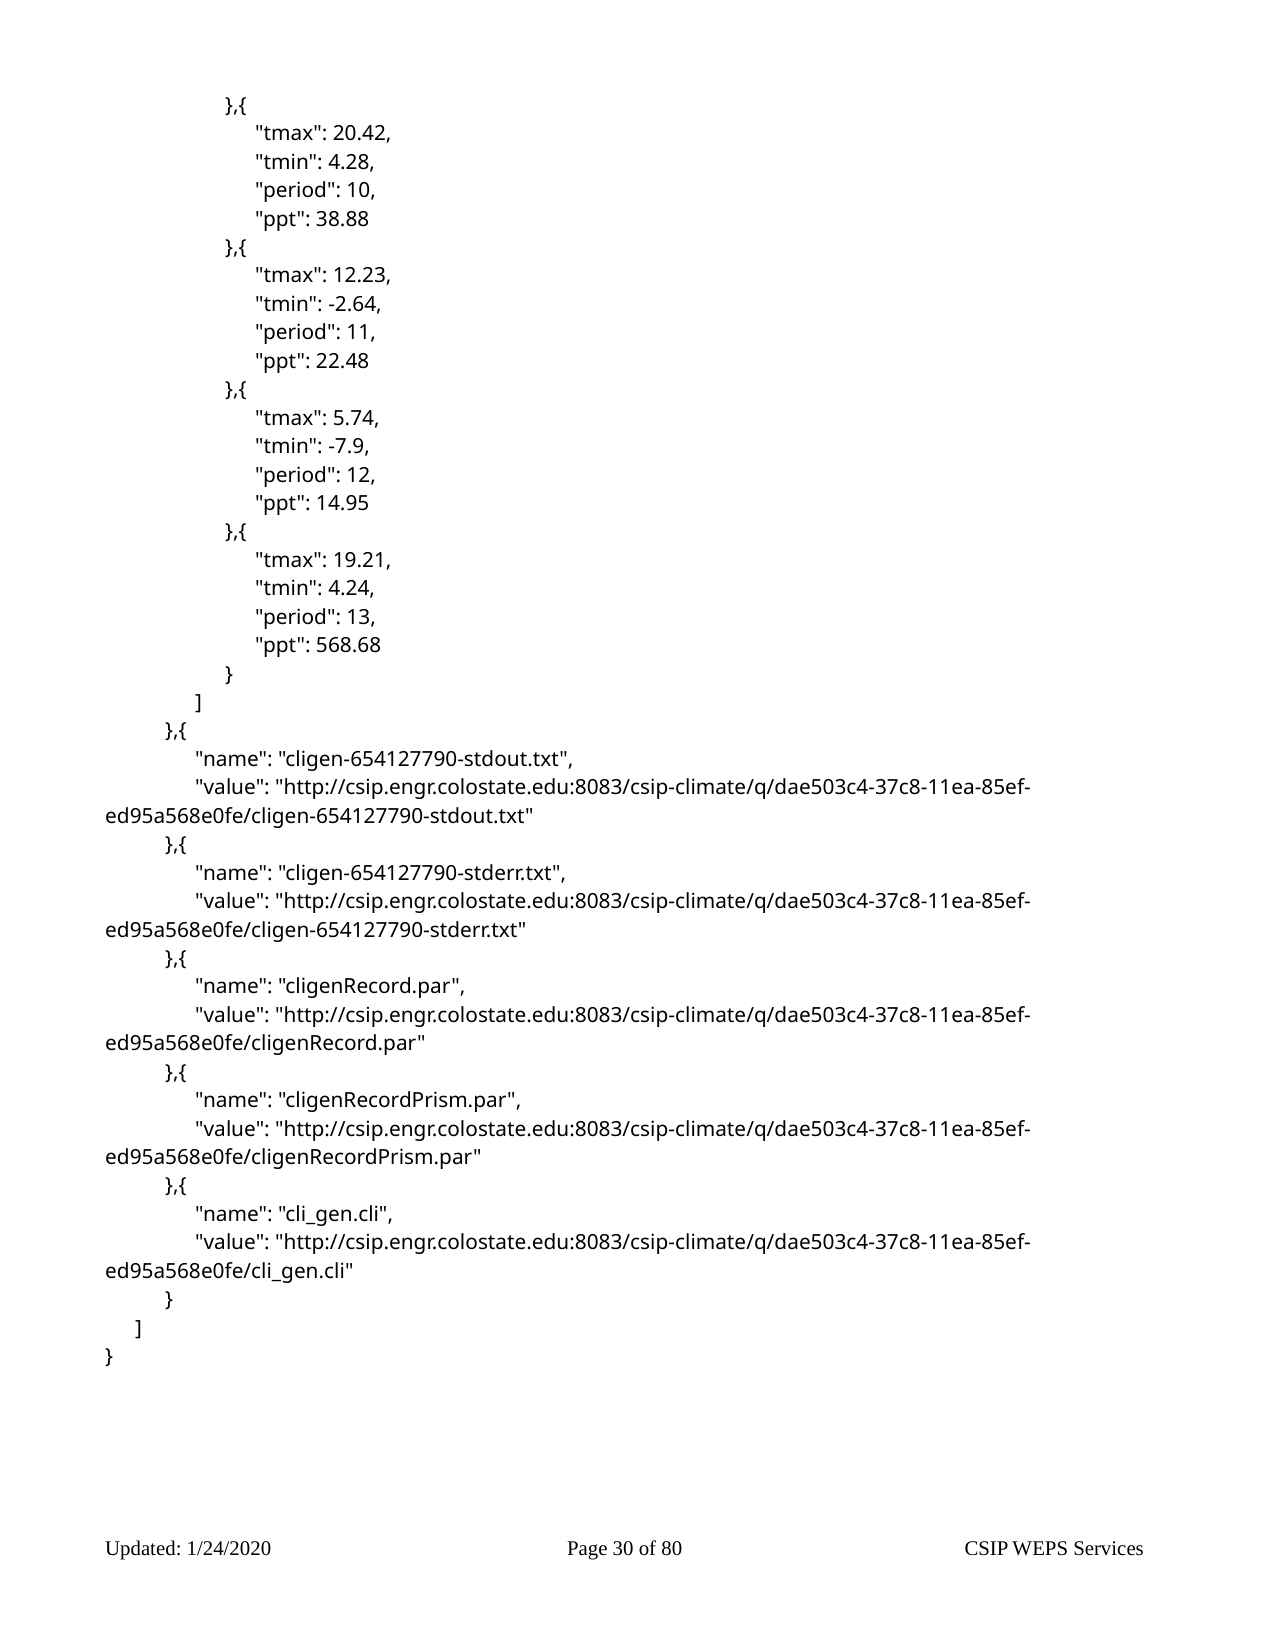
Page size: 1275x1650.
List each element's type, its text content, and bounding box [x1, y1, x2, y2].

text },{ [105, 374, 1185, 403]
text "tmax": 20.42, [105, 118, 1185, 147]
text },{ [105, 1057, 1185, 1085]
text "value": "http://csip.engr.colostate.edu:8083/csip-climate/q/dae503c4-37c8-11ea-85ef-ed95a568e0fe/cligen-654127790-stdout.txt" [105, 772, 1185, 829]
text "tmin": -2.64, [105, 289, 1185, 317]
text ] [105, 1313, 1185, 1341]
text "ppt": 22.48 [105, 346, 1185, 374]
text "ppt": 38.88 [105, 204, 1185, 232]
text "period": 12, [105, 460, 1185, 488]
text "value": "http://csip.engr.colostate.edu:8083/csip-climate/q/dae503c4-37c8-11ea-85ef-ed95a568e0fe/cligenRecord.par" [105, 1000, 1185, 1057]
text "ppt": 568.68 [105, 630, 1185, 659]
text "name": "cli_gen.cli", [105, 1199, 1185, 1227]
text },{ [105, 1171, 1185, 1199]
text "name": "cligen-654127790-stdout.txt", [105, 744, 1185, 772]
text "tmin": 4.28, [105, 147, 1185, 175]
text ] [105, 687, 1185, 716]
text } [105, 1284, 1185, 1313]
text "value": "http://csip.engr.colostate.edu:8083/csip-climate/q/dae503c4-37c8-11ea-85ef-ed95a568e0fe/cligenRecordPrism.par" [105, 1114, 1185, 1171]
text },{ [105, 232, 1185, 261]
text "period": 11, [105, 317, 1185, 346]
text },{ [105, 943, 1185, 972]
text "tmin": -7.9, [105, 431, 1185, 460]
text "tmax": 19.21, [105, 545, 1185, 573]
text "tmin": 4.24, [105, 573, 1185, 602]
text "name": "cligenRecordPrism.par", [105, 1085, 1185, 1114]
text },{ [105, 716, 1185, 744]
text "period": 10, [105, 175, 1185, 204]
text "tmax": 12.23, [105, 261, 1185, 289]
text "name": "cligen-654127790-stderr.txt", [105, 858, 1185, 886]
text },{ [105, 90, 1185, 118]
text "ppt": 14.95 [105, 488, 1185, 517]
text "period": 13, [105, 602, 1185, 630]
text "value": "http://csip.engr.colostate.edu:8083/csip-climate/q/dae503c4-37c8-11ea-85ef-ed95a568e0fe/cli_gen.cli" [105, 1227, 1185, 1284]
text },{ [105, 829, 1185, 858]
text "name": "cligenRecord.par", [105, 972, 1185, 1000]
text } [105, 659, 1185, 687]
text "tmax": 5.74, [105, 403, 1185, 431]
text } [105, 1341, 1185, 1370]
text "value": "http://csip.engr.colostate.edu:8083/csip-climate/q/dae503c4-37c8-11ea-85ef-ed95a568e0fe/cligen-654127790-stderr.txt" [105, 886, 1185, 943]
text },{ [105, 517, 1185, 545]
